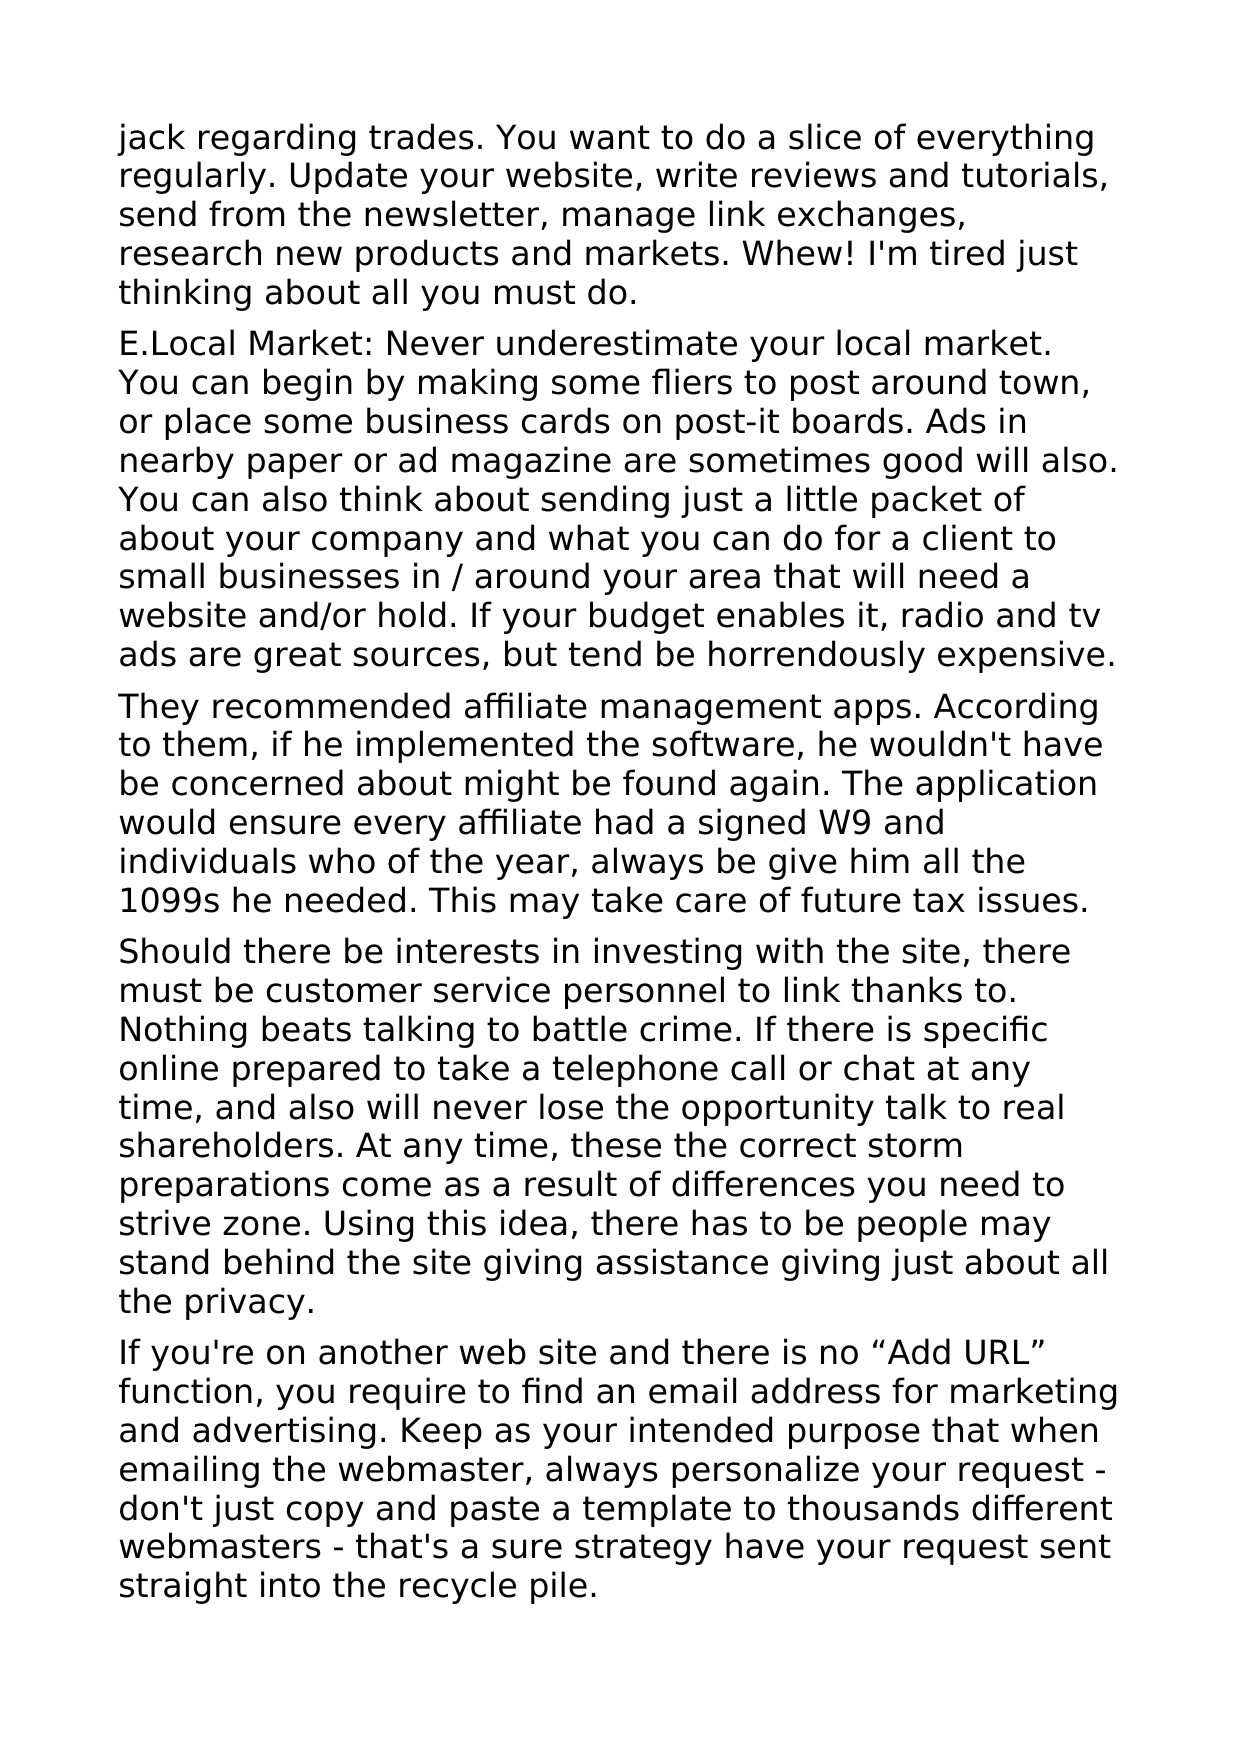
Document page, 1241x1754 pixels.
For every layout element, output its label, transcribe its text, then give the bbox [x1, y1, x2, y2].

text jack regarding trades. You want to do a slice of everything regularly. Update your website, write reviews and tutorials, send from the newsletter, manage link exchanges, research new products and markets. Whew! I'm tired just thinking about all you must do. [118, 118, 1122, 312]
text They recommended affiliate management apps. According to them, if he implemented the software, he wouldn't have be concerned about might be found again. The application would ensure every affiliate had a signed W9 and individuals who of the year, always be give him all the 1099s he needed. This may take care of future tax issues. [118, 687, 1122, 920]
text Should there be interests in investing with the site, there must be customer service personnel to link thanks to. Nothing beats talking to battle crime. If there is specific online prepared to take a telephone call or chat at any time, and also will never lose the opportunity talk to real shareholders. At any time, these the correct storm preparations come as a result of differences you need to strive zone. Using this idea, there has to be people may stand behind the site giving assistance giving just about all the privacy. [118, 933, 1122, 1321]
text If you're on another web site and there is no “Add URL” function, you require to find an email address for marketing and advertising. Keep as your intended purpose that when emailing the webmaster, always personalize your request - don't just copy and paste a template to thousands different webmasters - that's a sure strategy have your request sent straight into the recycle pile. [118, 1334, 1122, 1606]
text E.Local Market: Never underestimate your local market. You can begin by making some fliers to post around town, or place some business cards on post-it boards. Ads in nearby paper or ad magazine are sometimes good will also. You can also think about sending just a little packet of about your company and what you can do for a client to small businesses in / around your area that will need a website and/or hold. If your budget enables it, radio and tv ads are great sources, but tend be horrendously expensive. [118, 325, 1122, 674]
